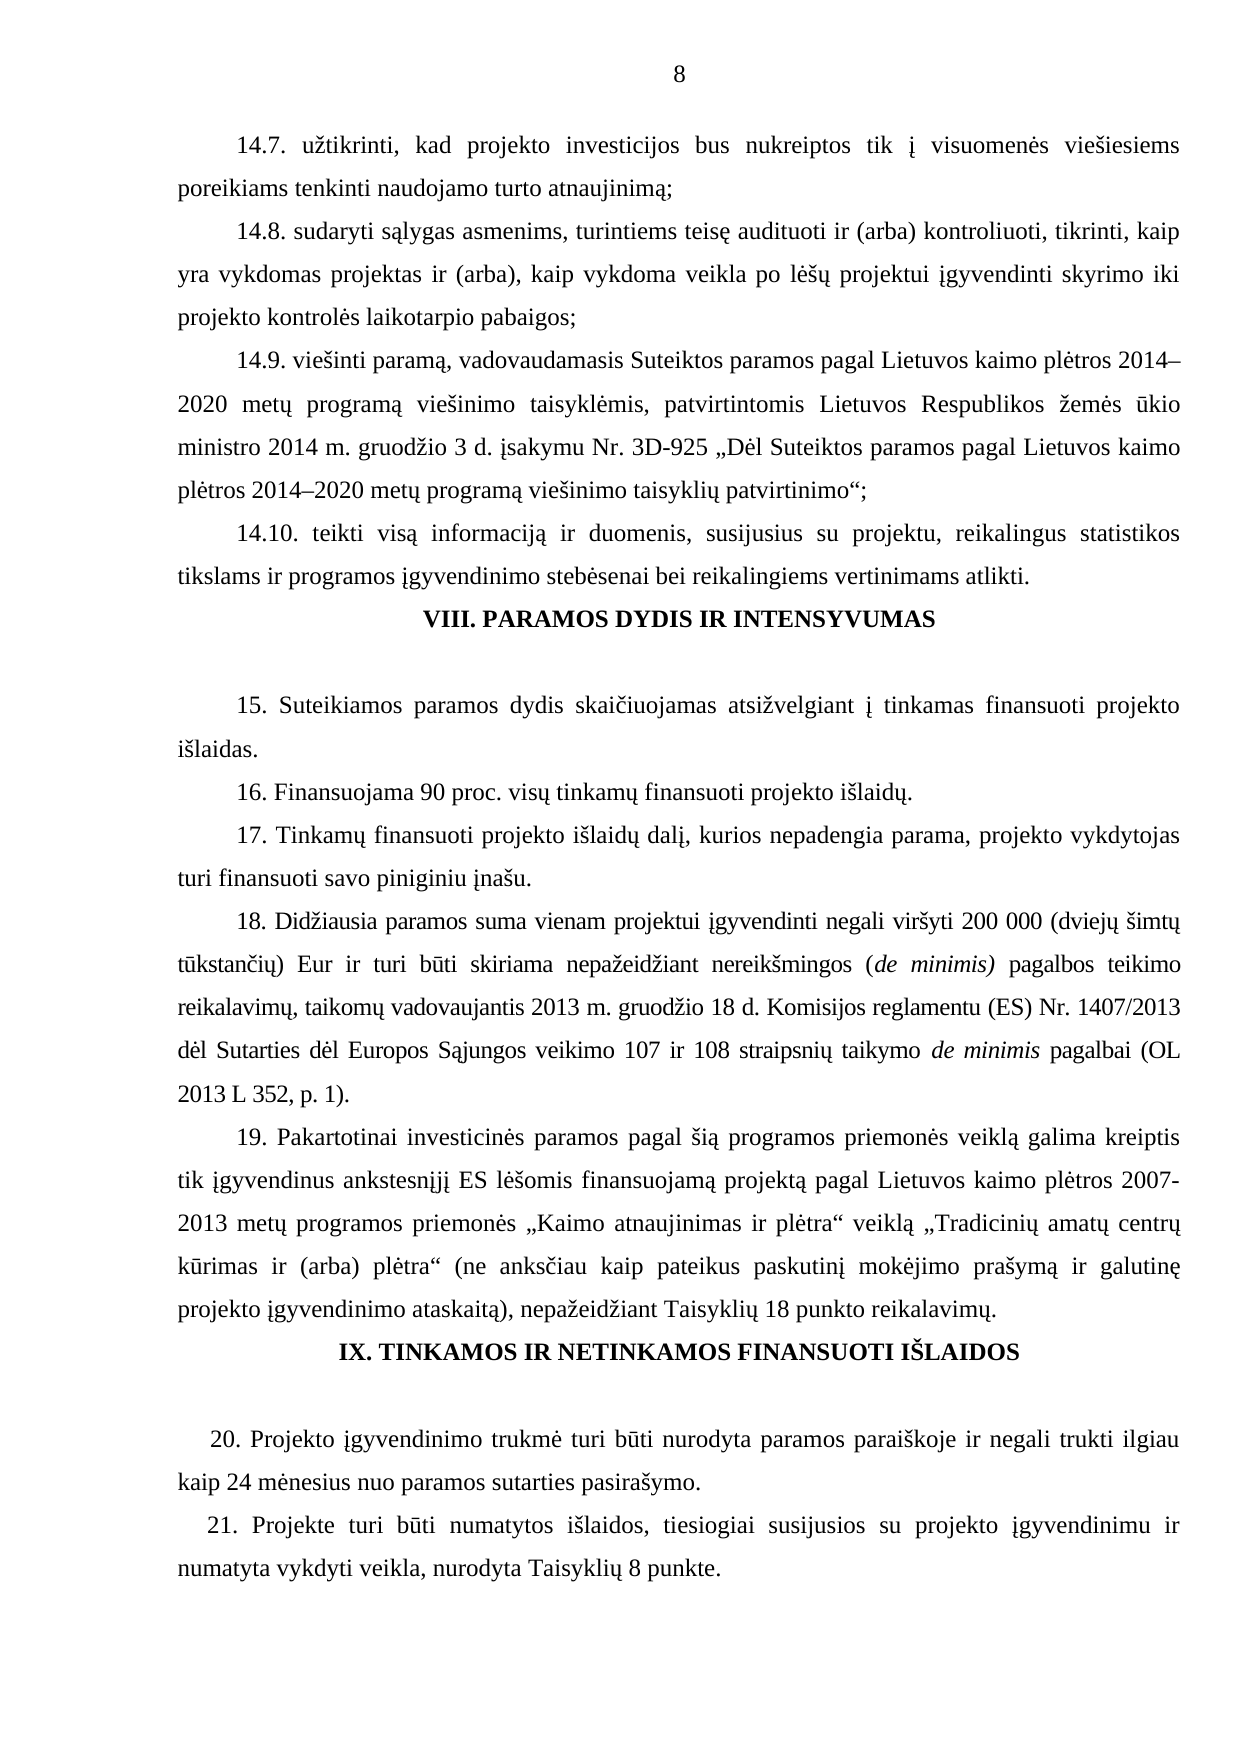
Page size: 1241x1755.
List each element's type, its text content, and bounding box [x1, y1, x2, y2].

text 20. Projekto įgyvendinimo trukmė turi būti nurodyta paramos paraiškoje ir negali trukti ilgiau kaip 24 mėnesius nuo paramos sutarties pasirašymo. [177, 1424, 1181, 1496]
text VIII. PARAMOS DYDIS IR INTENSYVUMAS [177, 604, 1181, 633]
text 16. Finansuojama 90 proc. visų tinkamų finansuoti projekto išlaidų. [177, 777, 1181, 806]
text 14.9. viešinti paramą, vadovaudamasis Suteiktos paramos pagal Lietuvos kaimo plėtros 2014–2020 metų programą viešinimo taisyklėmis, patvirtintomis Lietuvos Respublikos žemės ūkio ministro 2014 m. gruodžio 3 d. įsakymu Nr. 3D-925 „Dėl Suteiktos paramos pagal Lietuvos kaimo plėtros 2014–2020 metų programą viešinimo taisyklių patvirtinimo“; [177, 346, 1181, 504]
text 18. Didžiausia paramos suma vienam projektui įgyvendinti negali viršyti 200 000 (dviejų šimtų tūkstančių) Eur ir turi būti skiriama nepažeidžiant nereikšmingos (de minimis) pagalbos teikimo reikalavimų, taikomų vadovaujantis 2013 m. gruodžio 18 d. Komisijos reglamentu (ES) Nr. 1407/2013 dėl Sutarties dėl Europos Sąjungos veikimo 107 ir 108 straipsnių taikymo de minimis pagalbai (OL 2013 L 352, p. 1). [177, 906, 1181, 1107]
text 17. Tinkamų finansuoti projekto išlaidų dalį, kurios nepadengia parama, projekto vykdytojas turi finansuoti savo piniginiu įnašu. [177, 820, 1181, 892]
text 14.8. sudaryti sąlygas asmenims, turintiems teisę audituoti ir (arba) kontroliuoti, tikrinti, kaip yra vykdomas projektas ir (arba), kaip vykdoma veikla po lėšų projektui įgyvendinti skyrimo iki projekto kontrolės laikotarpio pabaigos; [177, 216, 1181, 331]
text IX. TINKAMOS IR NETINKAMOS FINANSUOTI IŠLAIDOS [177, 1337, 1181, 1366]
text 15. Suteikiamos paramos dydis skaičiuojamas atsižvelgiant į tinkamas finansuoti projekto išlaidas. [177, 691, 1181, 762]
text 14.7. užtikrinti, kad projekto investicijos bus nukreiptos tik į visuomenės viešiesiems poreikiams tenkinti naudojamo turto atnaujinimą; [177, 130, 1181, 202]
text 21. Projekte turi būti numatytos išlaidos, tiesiogiai susijusios su projekto įgyvendinimu ir numatyta vykdyti veikla, nurodyta Taisyklių 8 punkte. [177, 1510, 1181, 1582]
text 19. Pakartotinai investicinės paramos pagal šią programos priemonės veiklą galima kreiptis tik įgyvendinus ankstesnįjį ES lėšomis finansuojamą projektą pagal Lietuvos kaimo plėtros 2007-2013 metų programos priemonės „Kaimo atnaujinimas ir plėtra“ veiklą „Tradicinių amatų centrų kūrimas ir (arba) plėtra“ (ne anksčiau kaip pateikus paskutinį mokėjimo prašymą ir galutinę projekto įgyvendinimo ataskaitą), nepažeidžiant Taisyklių 18 punkto reikalavimų. [177, 1122, 1181, 1323]
text 14.10. teikti visą informaciją ir duomenis, susijusius su projektu, reikalingus statistikos tikslams ir programos įgyvendinimo stebėsenai bei reikalingiems vertinimams atlikti. [177, 518, 1181, 590]
